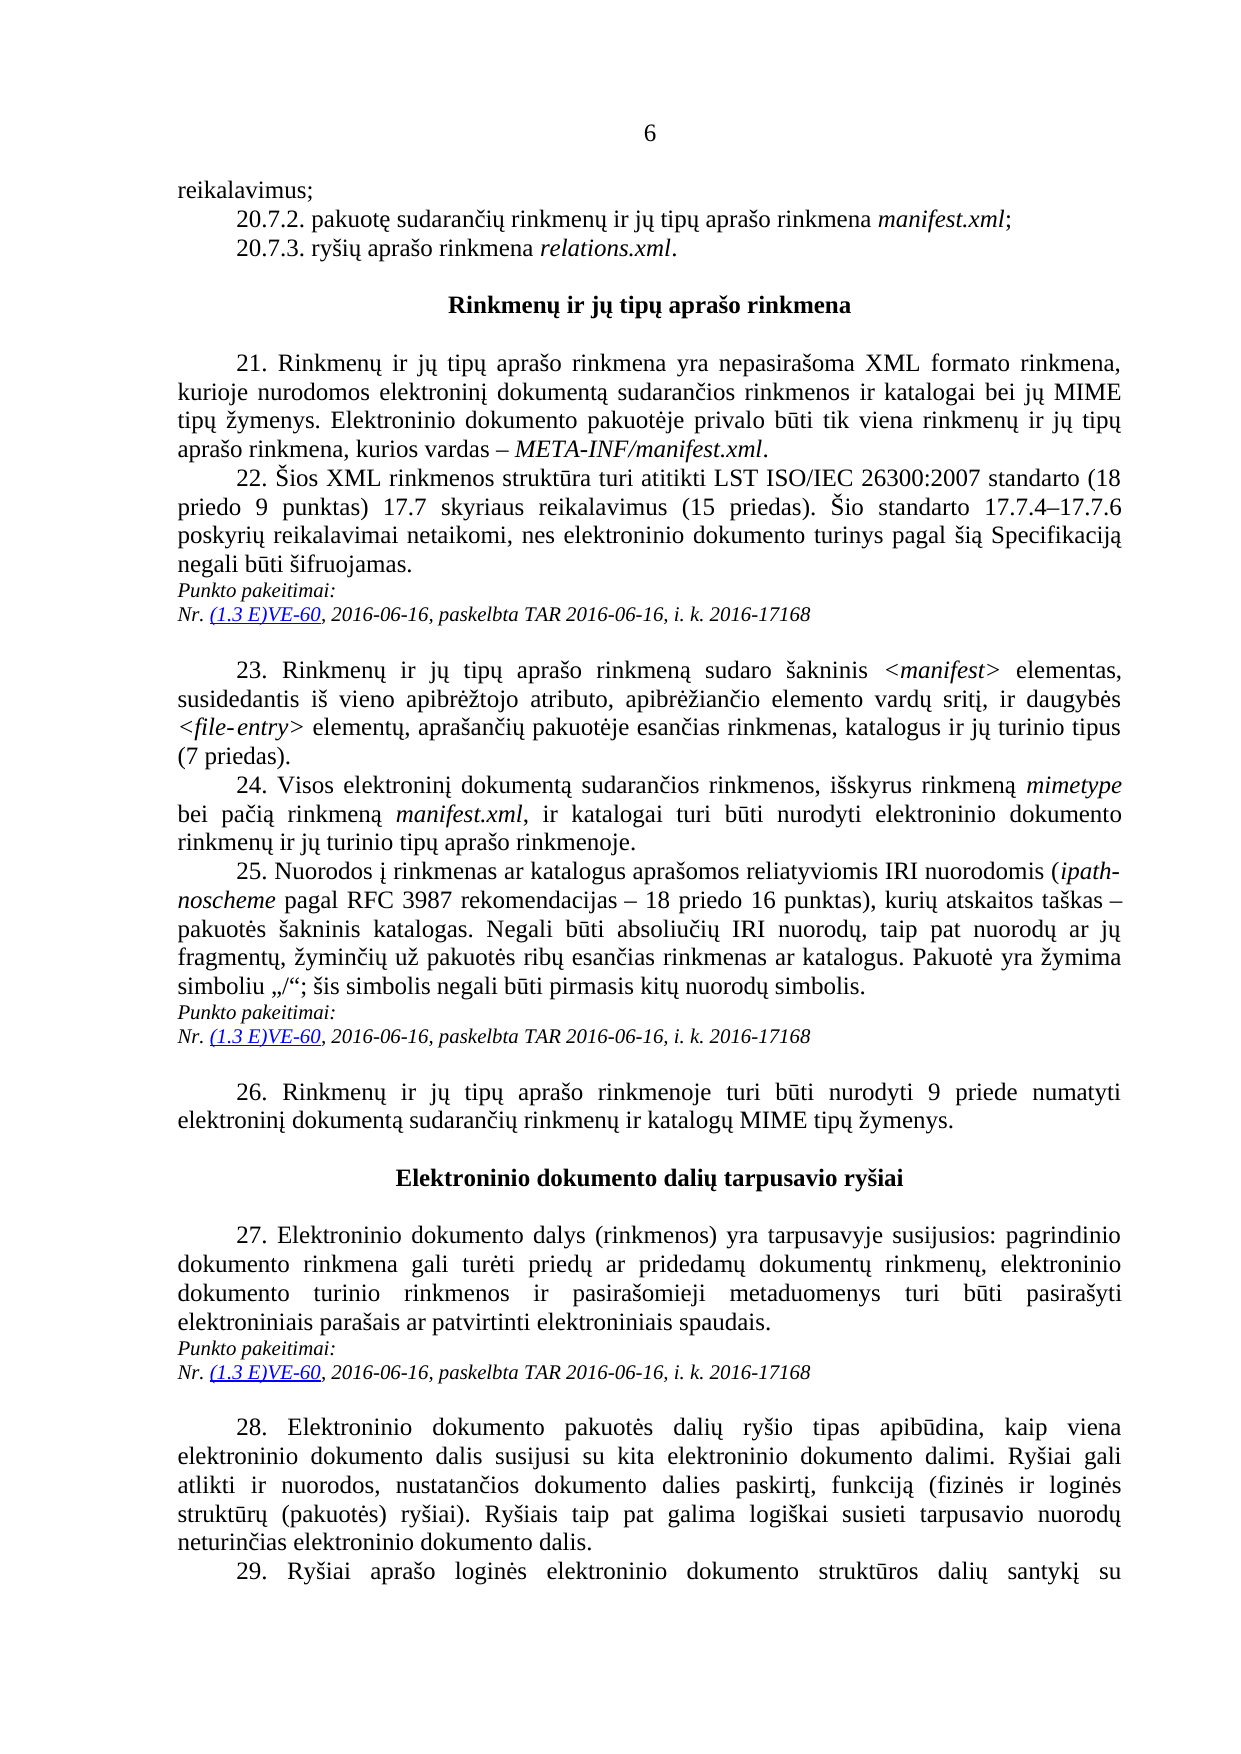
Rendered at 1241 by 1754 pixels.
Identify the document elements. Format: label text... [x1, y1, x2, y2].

text 28. Elektroninio dokumento pakuotės dalių ryšio tipas apibūdina, kaip viena elektroninio dokumento dalis susijusi su kita elektroninio dokumento dalimi. Ryšiai gali atlikti ir nuorodos, nustatančios dokumento dalies paskirtį, funkciją (fizinės ir loginės struktūrų (pakuotės) ryšiai). Ryšiais taip pat galima logiškai susieti tarpusavio nuorodų neturinčias elektroninio dokumento dalis. [177, 1412, 1122, 1556]
text Elektroninio dokumento dalių tarpusavio ryšiai [177, 1163, 1122, 1192]
text 25. Nuorodos į rinkmenas ar katalogus aprašomos reliatyviomis IRI nuorodomis (ipath-noscheme pagal RFC 3987 rekomendacijas – 18 priedo 16 punktas), kurių atskaitos taškas – pakuotės šakninis katalogas. Negali būti absoliučių IRI nuorodų, taip pat nuorodų ar jų fragmentų, žyminčių už pakuotės ribų esančias rinkmenas ar katalogus. Pakuotė yra žymima simboliu „/“; šis simbolis negali būti pirmasis kitų nuorodų simbolis. [177, 856, 1122, 1000]
text 22. Šios XML rinkmenos struktūra turi atitikti LST ISO/IEC 26300:2007 standarto (18 priedo 9 punktas) 17.7 skyriaus reikalavimus (15 priedas). Šio standarto 17.7.4–17.7.6 poskyrių reikalavimai netaikomi, nes elektroninio dokumento turinys pagal šią Specifikaciją negali būti šifruojamas. [177, 463, 1122, 578]
text Punkto pakeitimai: [177, 1336, 1122, 1360]
text 26. Rinkmenų ir jų tipų aprašo rinkmenoje turi būti nurodyti 9 priede numatyti elektroninį dokumentą sudarančių rinkmenų ir katalogų MIME tipų žymenys. [177, 1077, 1122, 1134]
text 20.7.2. pakuotę sudarančių rinkmenų ir jų tipų aprašo rinkmena manifest.xml; [177, 204, 1122, 233]
text 21. Rinkmenų ir jų tipų aprašo rinkmena yra nepasirašoma XML formato rinkmena, kurioje nurodomos elektroninį dokumentą sudarančios rinkmenos ir katalogai bei jų MIME tipų žymenys. Elektroninio dokumento pakuotėje privalo būti tik viena rinkmenų ir jų tipų aprašo rinkmena, kurios vardas – META-INF/manifest.xml. [177, 348, 1122, 463]
text reikalavimus; [177, 176, 1122, 204]
text Punkto pakeitimai: [177, 578, 1122, 602]
text Nr. (1.3 E)VE-60, 2016-06-16, paskelbta TAR 2016-06-16, i. k. 2016-17168 [177, 1360, 1122, 1384]
text Nr. (1.3 E)VE-60, 2016-06-16, paskelbta TAR 2016-06-16, i. k. 2016-17168 [177, 1024, 1122, 1048]
text 24. Visos elektroninį dokumentą sudarančios rinkmenos, išskyrus rinkmeną mimetype bei pačią rinkmeną manifest.xml, ir katalogai turi būti nurodyti elektroninio dokumento rinkmenų ir jų turinio tipų aprašo rinkmenoje. [177, 770, 1122, 856]
text 20.7.3. ryšių aprašo rinkmena relations.xml. [177, 233, 1122, 262]
text 23. Rinkmenų ir jų tipų aprašo rinkmeną sudaro šakninis <manifest> elementas, susidedantis iš vieno apibrėžtojo atributo, apibrėžiančio elemento vardų sritį, ir daugybės <file‑entry> elementų, aprašančių pakuotėje esančias rinkmenas, katalogus ir jų turinio tipus (7 priedas). [177, 655, 1122, 770]
text 27. Elektroninio dokumento dalys (rinkmenos) yra tarpusavyje susijusios: pagrindinio dokumento rinkmena gali turėti priedų ar pridedamų dokumentų rinkmenų, elektroninio dokumento turinio rinkmenos ir pasirašomieji metaduomenys turi būti pasirašyti elektroniniais parašais ar patvirtinti elektroniniais spaudais. [177, 1221, 1122, 1336]
text Rinkmenų ir jų tipų aprašo rinkmena [177, 291, 1122, 319]
text Punkto pakeitimai: [177, 1000, 1122, 1024]
text 29. Ryšiai aprašo loginės elektroninio dokumento struktūros dalių santykį su [177, 1556, 1122, 1585]
text Nr. (1.3 E)VE-60, 2016-06-16, paskelbta TAR 2016-06-16, i. k. 2016-17168 [177, 602, 1122, 626]
